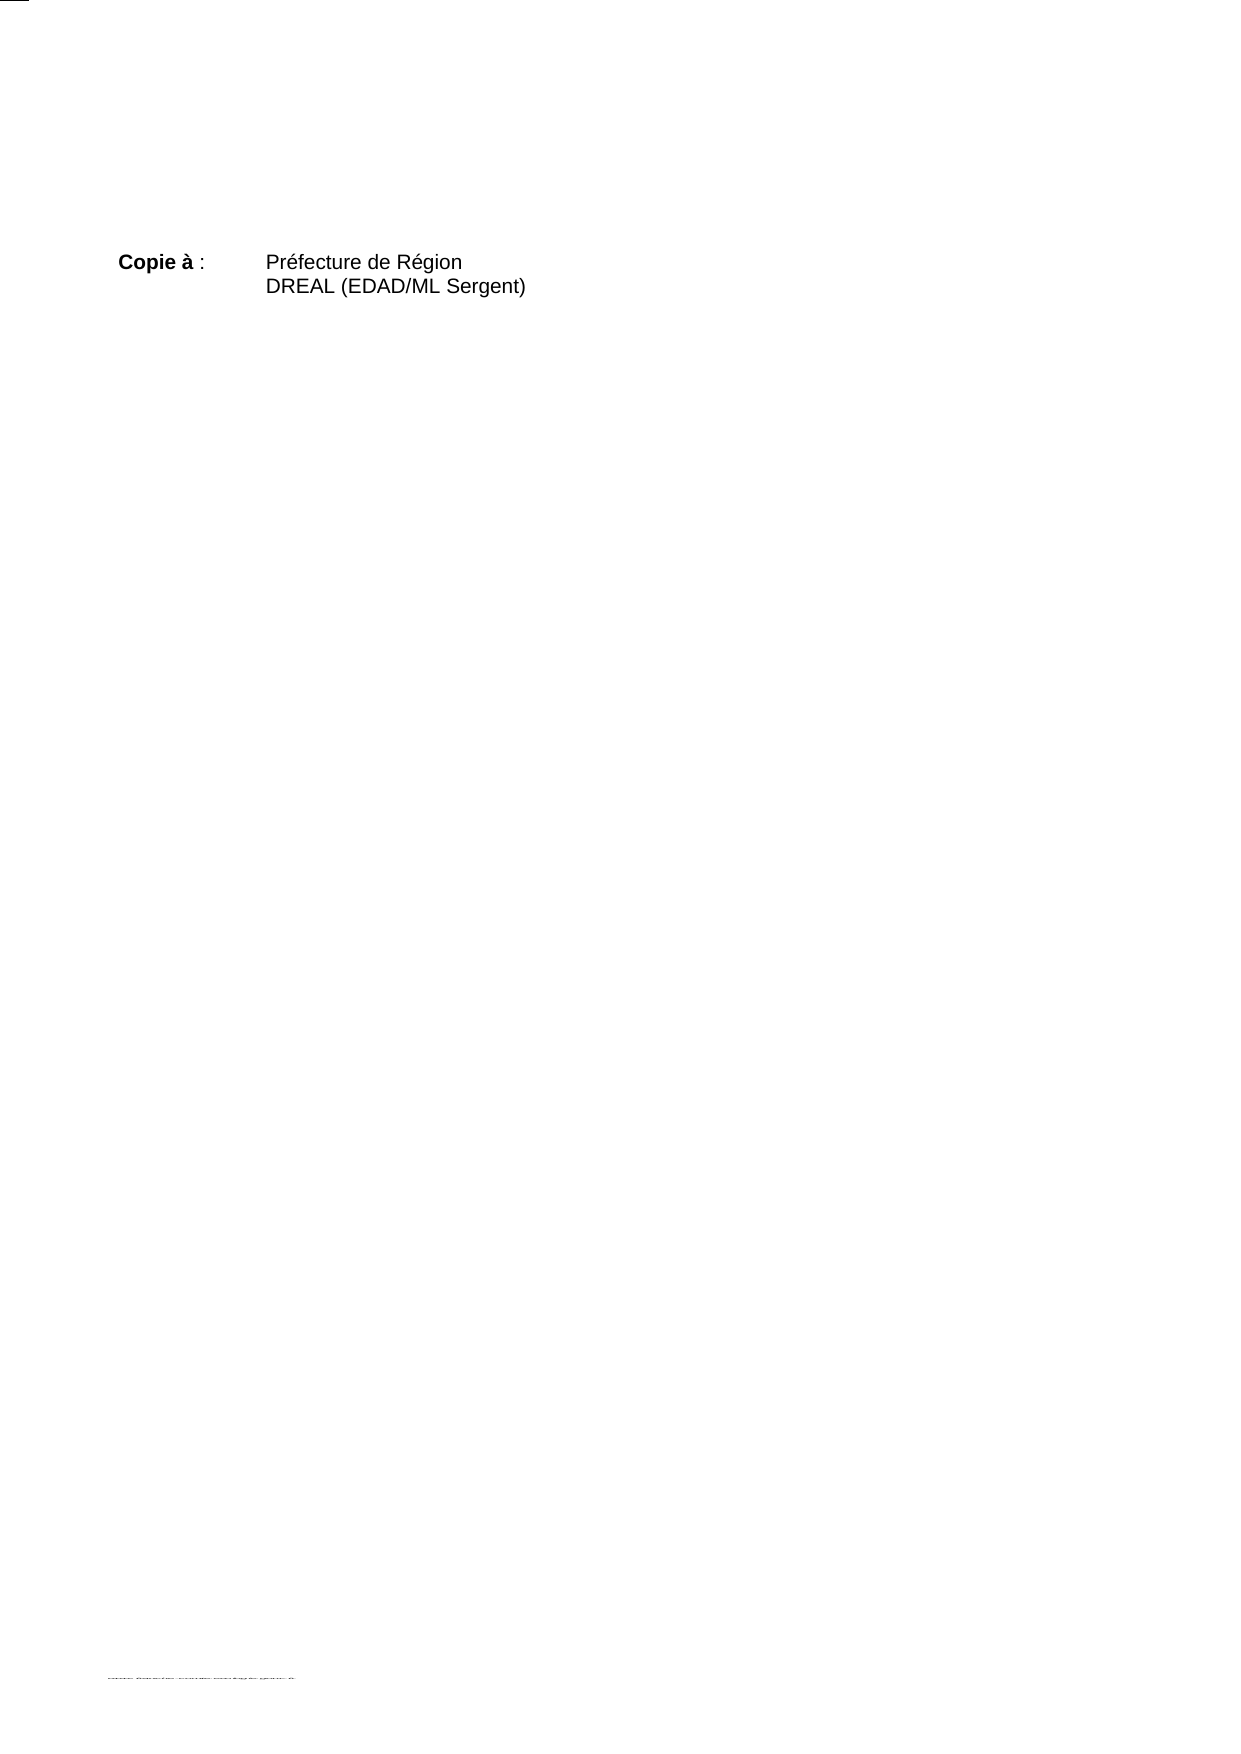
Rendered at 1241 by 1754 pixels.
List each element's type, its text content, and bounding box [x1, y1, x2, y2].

text DREAL (EDAD/ML Sergent) [118, 274, 1078, 298]
text Copie à : Préfecture de Région [118, 250, 1078, 274]
